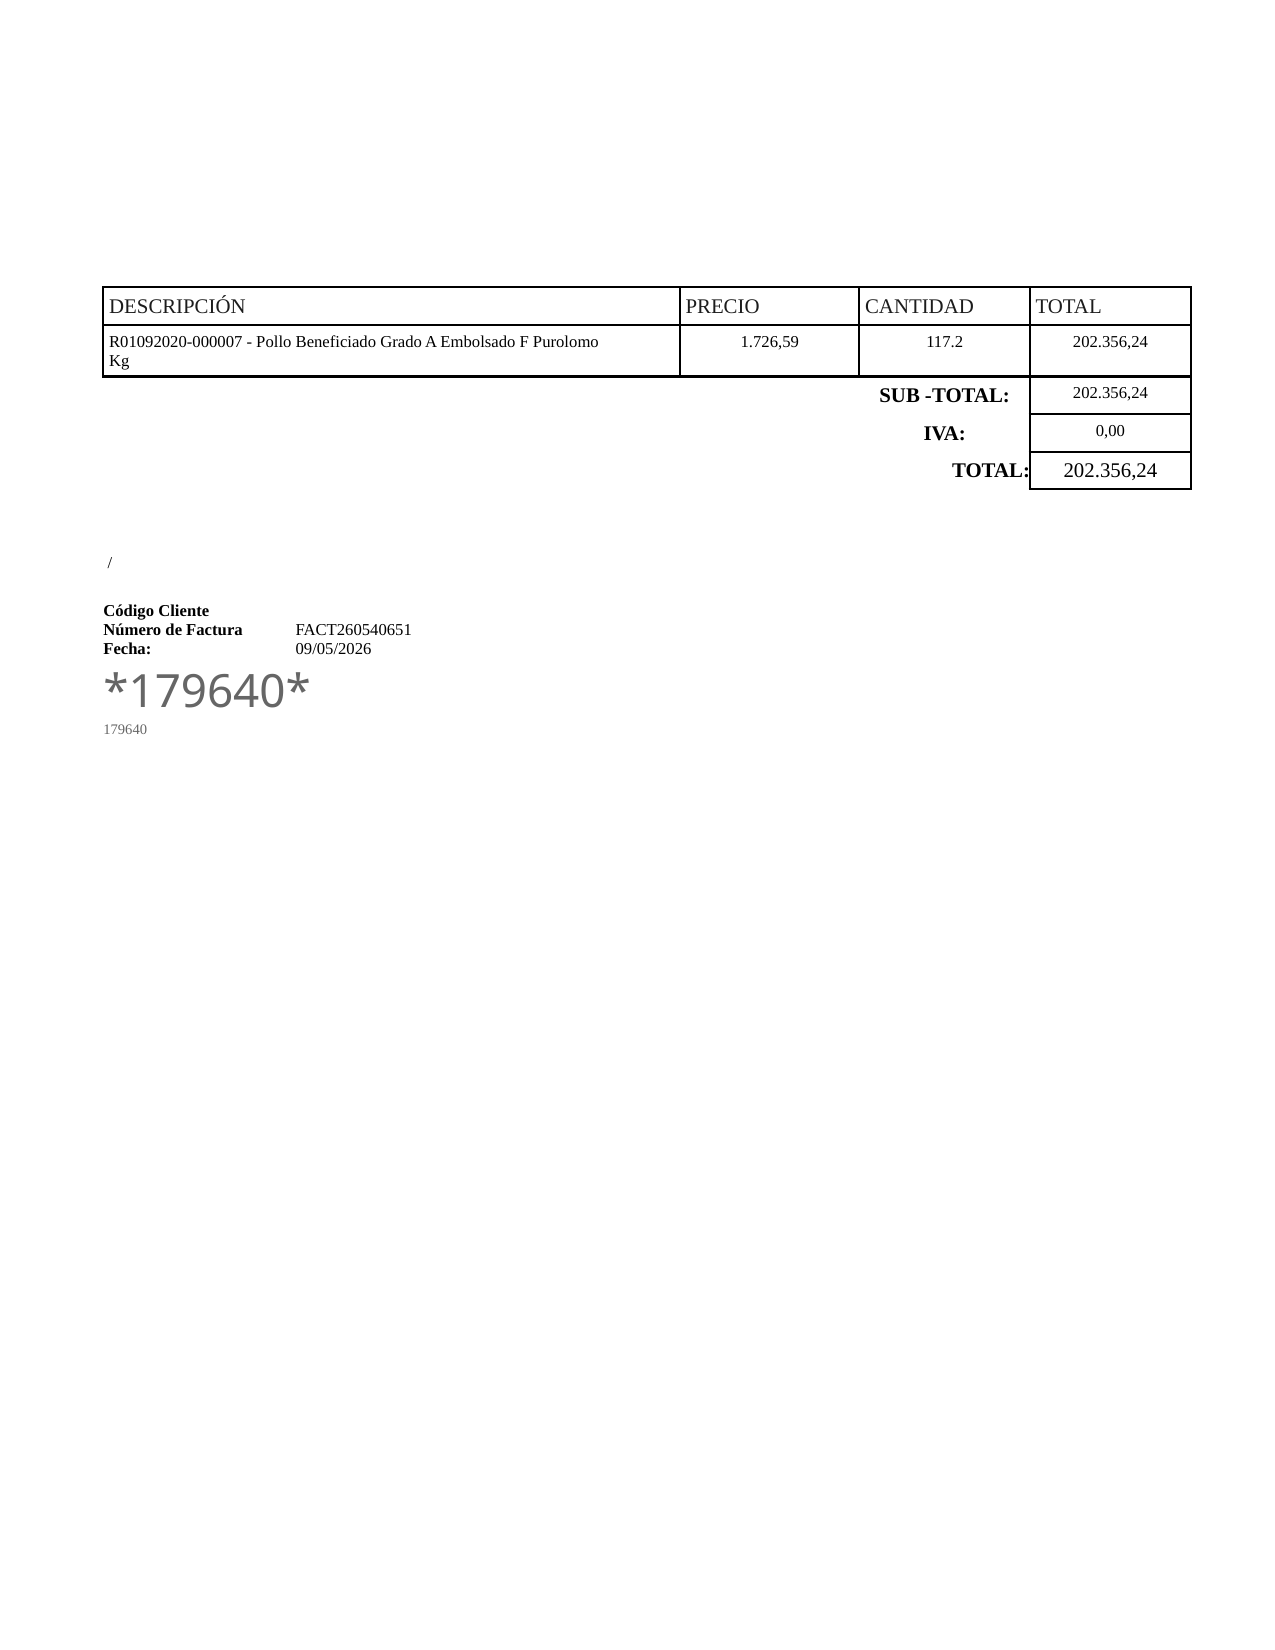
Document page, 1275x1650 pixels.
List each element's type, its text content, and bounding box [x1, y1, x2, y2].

table_cell 1.726,59 [681, 326, 858, 375]
text 179640 [103, 721, 1137, 737]
table_cell [103, 514, 858, 533]
table_cell TOTAL: [859, 451, 1029, 488]
table_cell IVA: [859, 413, 1029, 451]
table_cell SUB -TOTAL: [859, 378, 1029, 413]
text *179640* [103, 658, 1137, 721]
table_cell [103, 378, 859, 488]
table_cell Número de Factura [103, 620, 295, 639]
table_cell [103, 534, 858, 553]
table_cell 202.356,24 [1031, 378, 1190, 413]
table_cell / [103, 553, 858, 572]
table_cell 0,00 [1031, 415, 1190, 451]
table_cell 117.2 [860, 326, 1029, 375]
table_header TOTAL [1031, 288, 1190, 323]
table_header PRECIO [681, 288, 858, 323]
table_header DESCRIPCIÓN [104, 288, 679, 323]
table_cell FACT260540651 [295, 620, 517, 639]
table_cell 202.356,24 [1031, 453, 1190, 488]
table_header Código Cliente [103, 601, 295, 620]
table_cell 09/05/2026 [295, 639, 517, 658]
table_header CANTIDAD [860, 288, 1029, 323]
table_header [103, 490, 858, 514]
table_header [295, 601, 517, 620]
table_cell Fecha: [103, 639, 295, 658]
table_cell 202.356,24 [1031, 326, 1190, 375]
table_cell R01092020-000007 - Pollo Beneficiado Grado A Embolsado F Purolomo Kg [104, 326, 679, 375]
